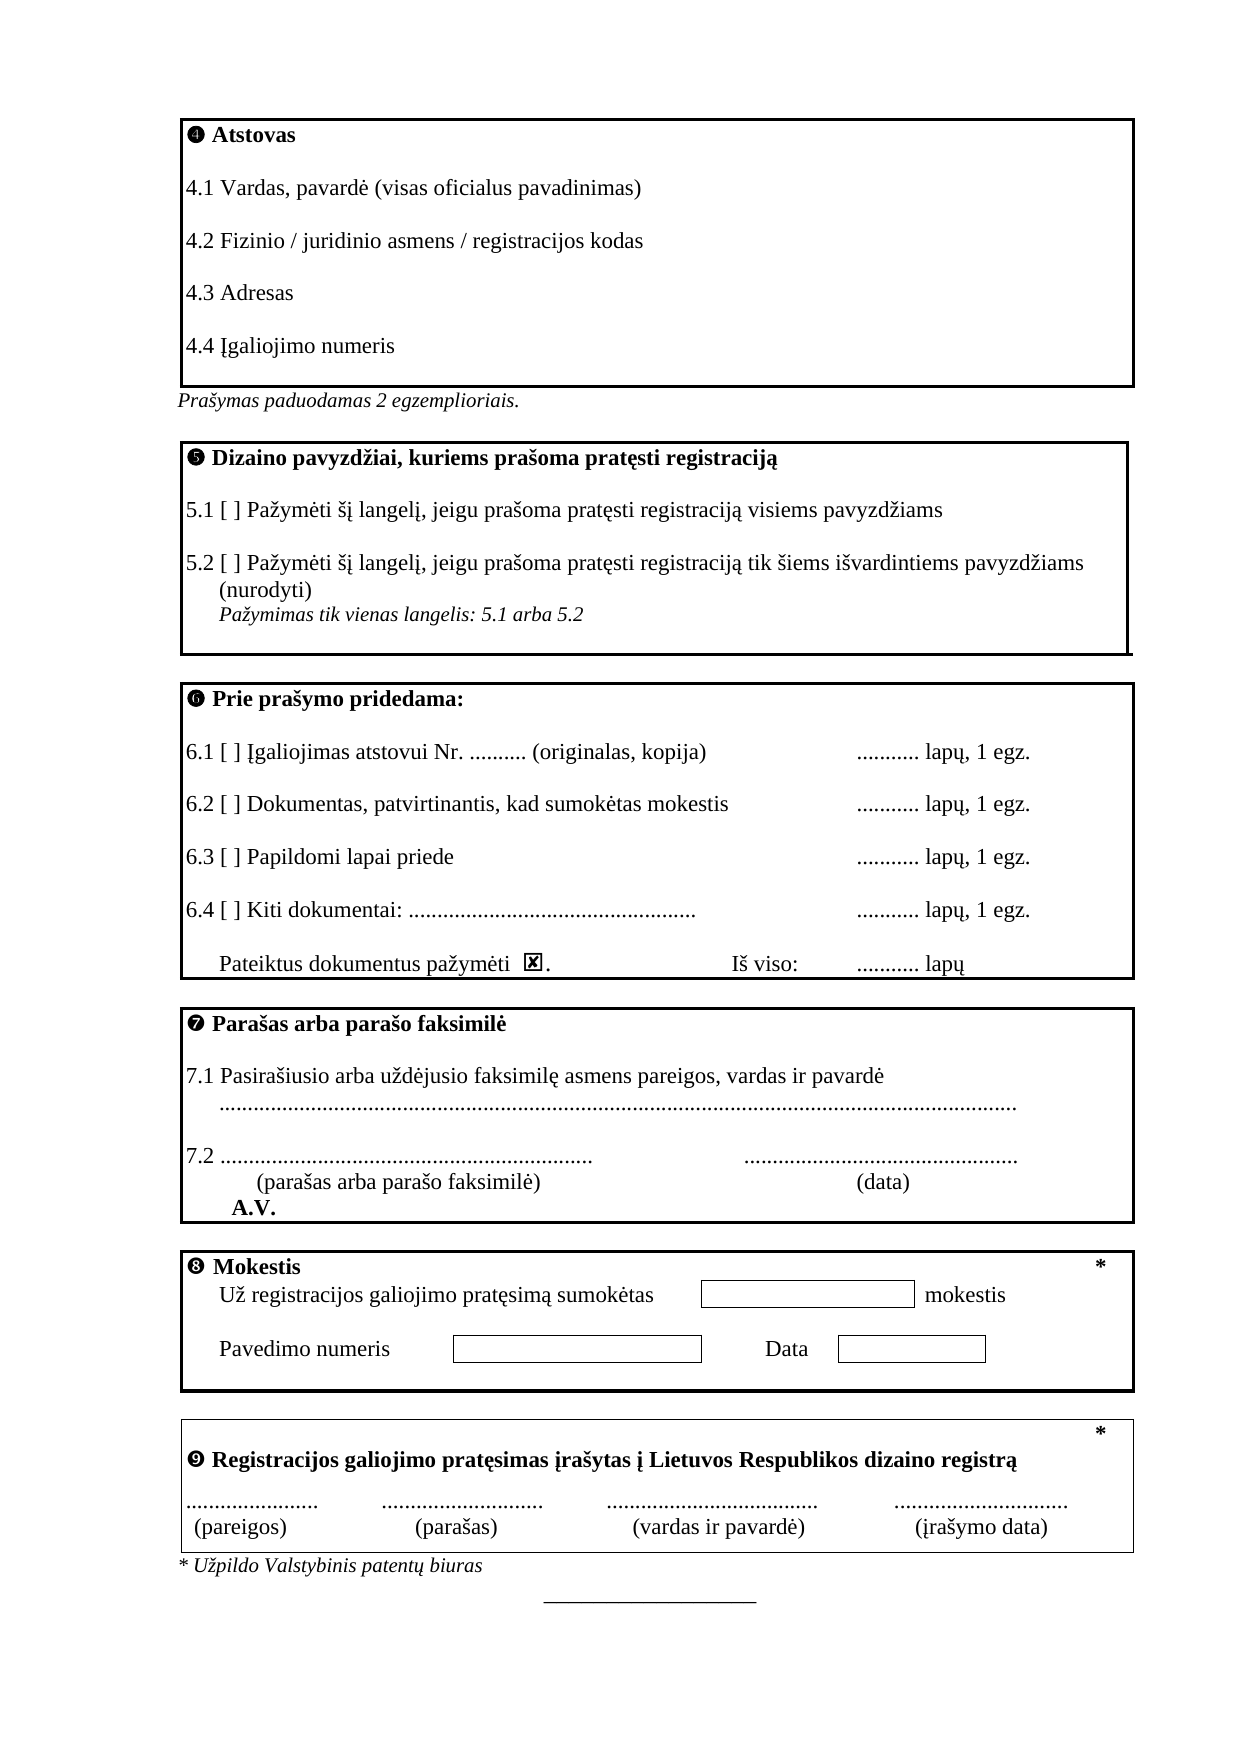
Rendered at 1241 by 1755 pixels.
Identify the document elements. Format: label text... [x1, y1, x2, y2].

table_cell Pavedimo numeris [183, 1335, 453, 1362]
table_cell [183, 1307, 1132, 1334]
table_cell [7] Parašas arba parašo faksimilė 7.1 Pasirašiusio arba uždėjusio faksimilę asmens pareigos, vardas ir pavardė . 7.2 (parašas arba parašo faksimilė) (data) A.V. [183, 1010, 1132, 1221]
text Prašymas paduodamas 2 egzemplioriais. [177, 388, 1122, 412]
table_cell Data [702, 1335, 838, 1362]
text _________________ [177, 1577, 1122, 1605]
table_cell [181, 1224, 1133, 1250]
table_cell [8] Mokestis * [183, 1253, 1132, 1280]
table_cell [839, 1336, 985, 1362]
table_cell mokestis [915, 1280, 1132, 1307]
table_cell [181, 980, 1133, 1007]
table_cell [454, 1336, 701, 1362]
table_cell [702, 1281, 914, 1307]
table_cell [181, 1393, 1133, 1419]
text * Užpildo Valstybinis patentų biuras [177, 1553, 1122, 1577]
table_cell [183, 1362, 1132, 1389]
table_cell Už registracijos galiojimo pratęsimą sumokėtas [183, 1280, 701, 1307]
table_cell [181, 656, 1133, 682]
table_cell [4] Atstovas 4.1 Vardas, pavardė (visas oficialus pavadinimas) 4.2 Fizinio / juridinio asmens / registracijos kodas 4.3 Adresas 4.4 Įgaliojimo numeris [183, 121, 1132, 385]
table_header [1129, 441, 1133, 652]
table_cell [986, 1335, 1132, 1362]
table_cell * [9] Registracijos galiojimo pratęsimas įrašytas į Lietuvos Respublikos dizaino registrą . (pareigos) (parašas) (vardas ir pavardė) (įrašymo data) [182, 1420, 1133, 1552]
table_header [5] Dizaino pavyzdžiai, kuriems prašoma pratęsti registraciją 5.1 [ ][] Pažymėti šį langelį, jeigu prašoma pratęsti registraciją visiems pavyzdžiams 5.2 [ ][] Pažymėti šį langelį, jeigu prašoma pratęsti registraciją tik šiems išvardintiems pavyzdžiams (nurodyti) Pažymimas tik vienas langelis: 5.1 arba 5.2 [183, 444, 1126, 652]
table_cell [6] Prie prašymo pridedama: 6.1 [ ][] Įgaliojimas atstovui Nr. .......... (originalas, kopija) ........... lapų, 1 egz. 6.2 [ ][] Dokumentas, patvirtinantis, kad sumokėtas mokestis ........... lapų, 1 egz. 6.3 [ ][] Papildomi lapai priede ........... lapų, 1 egz. 6.4 [ ][] Kiti dokumentai: ........... lapų, 1 egz. Pateiktus dokumentus pažymėti [x]. Iš viso: ........... lapų [183, 685, 1132, 977]
